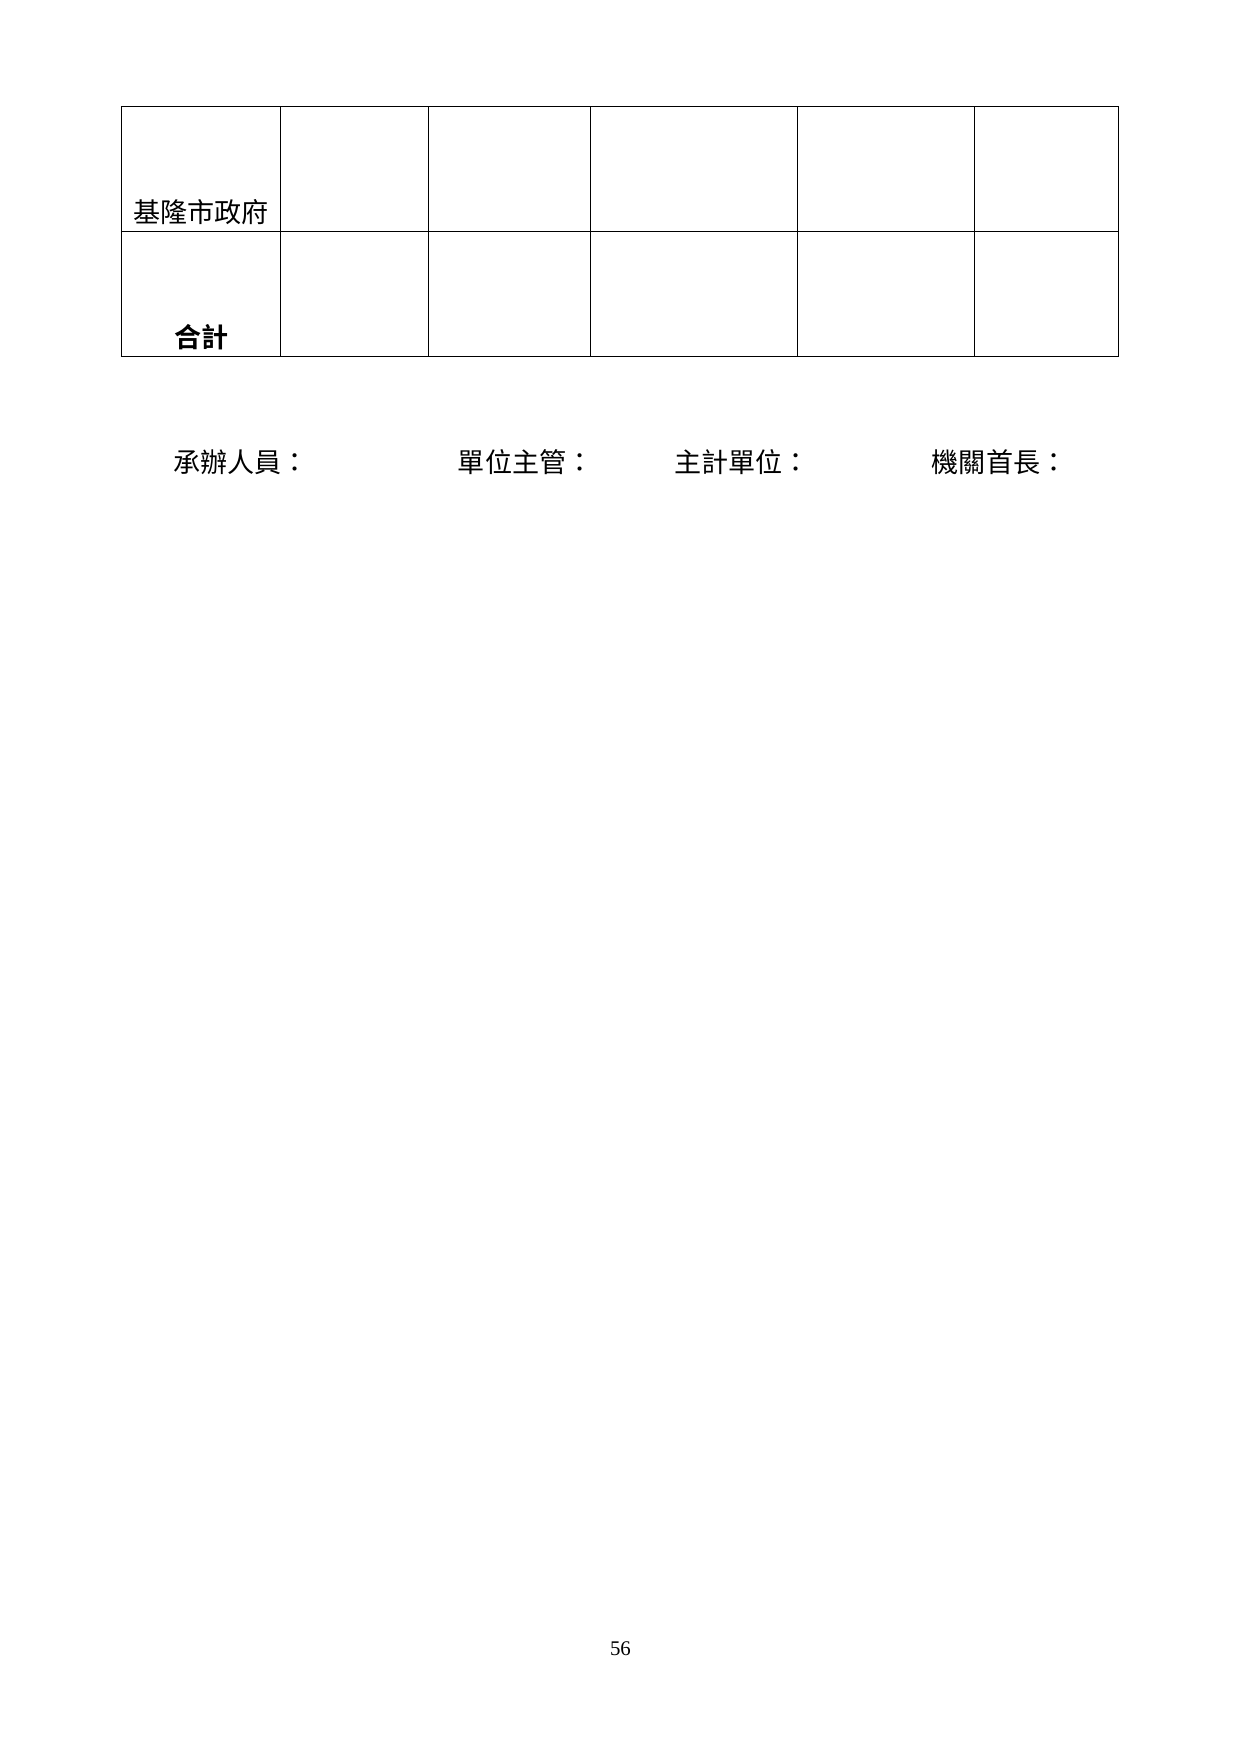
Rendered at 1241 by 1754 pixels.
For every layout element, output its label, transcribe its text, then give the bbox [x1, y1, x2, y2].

table_cell [281, 107, 428, 231]
table_cell [798, 232, 974, 356]
table_cell [591, 232, 797, 356]
table_cell [975, 232, 1118, 356]
table_cell 基隆市政府 [122, 107, 280, 231]
table_cell [798, 107, 974, 231]
table_cell [281, 232, 428, 356]
text 承辦人員： 單位主管： 主計單位： 機關首長： [118, 419, 1122, 481]
table_cell 合計 [122, 232, 280, 356]
table_cell [975, 107, 1118, 231]
table_cell [591, 107, 797, 231]
table_cell [429, 107, 590, 231]
table_cell [429, 232, 590, 356]
